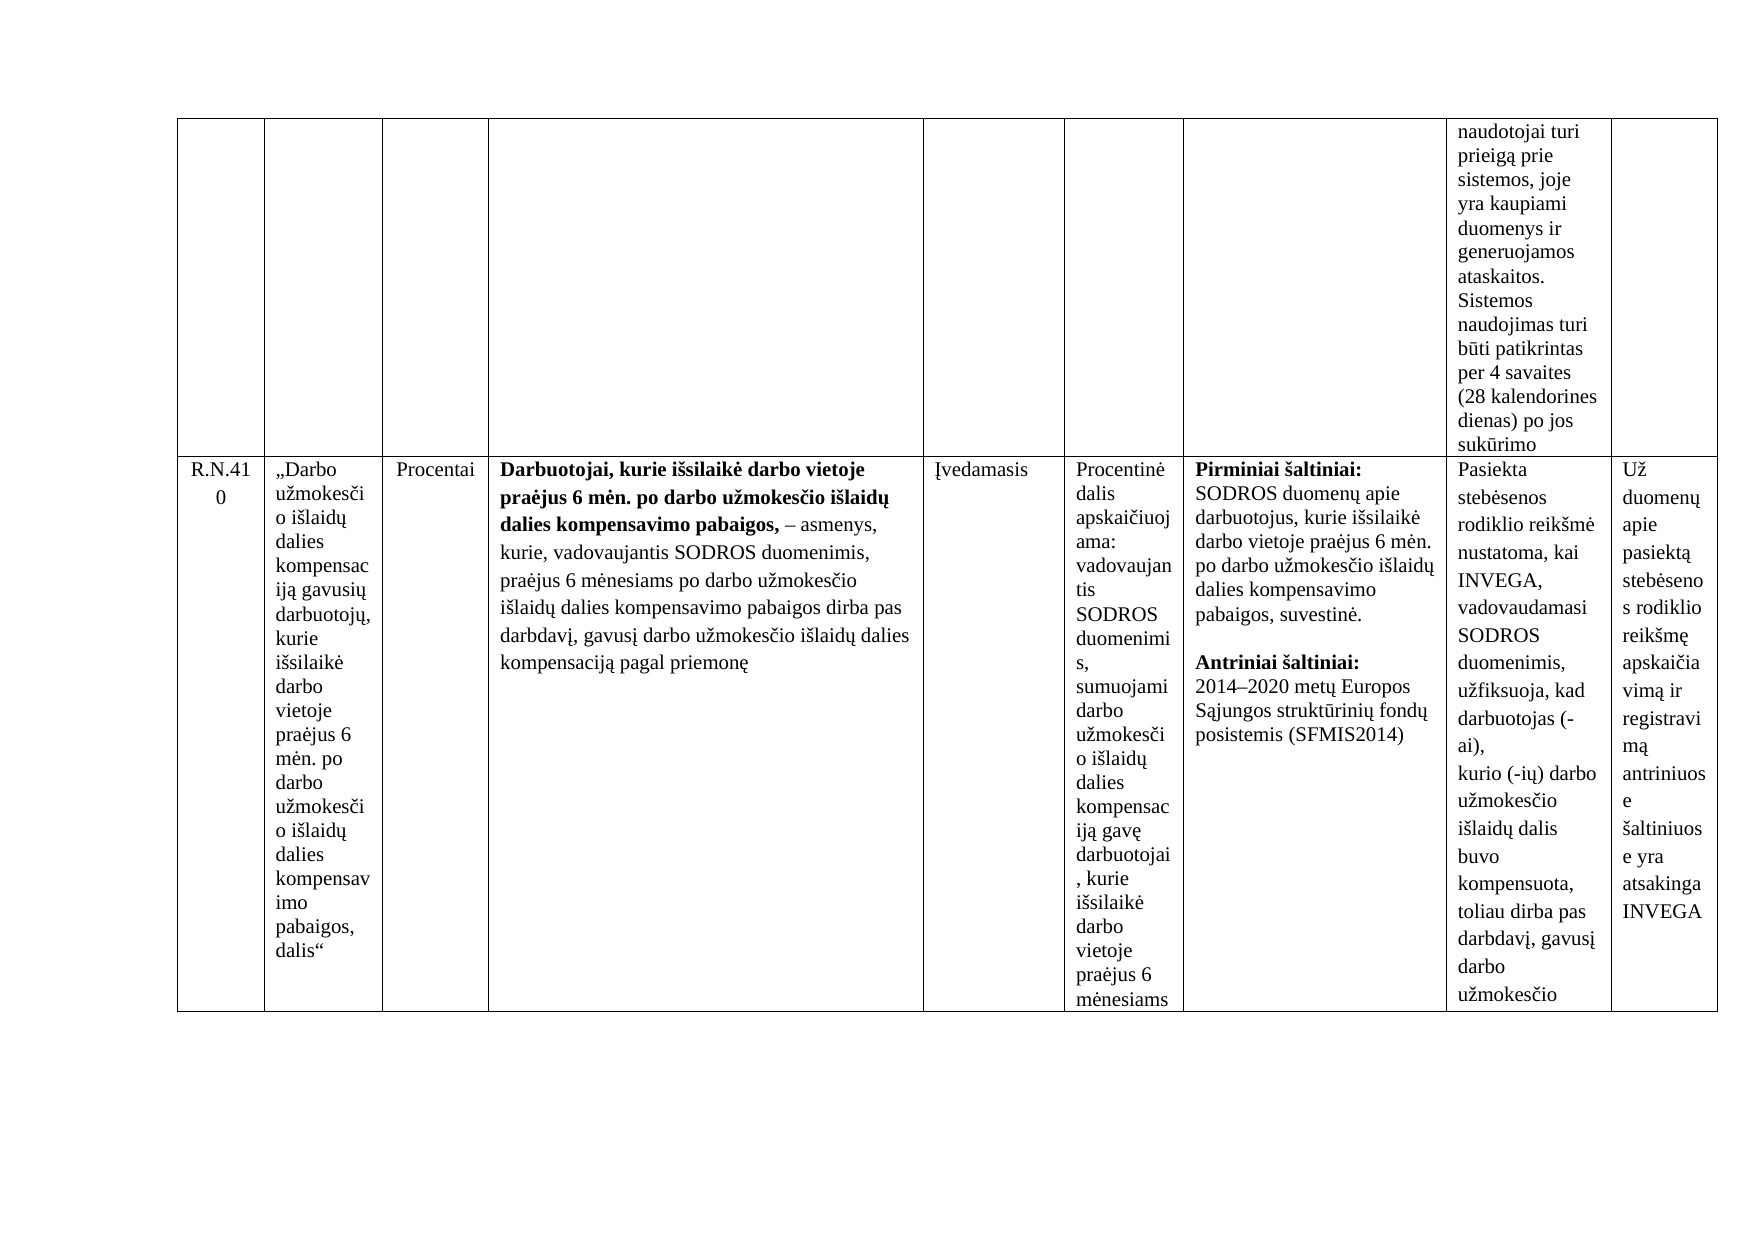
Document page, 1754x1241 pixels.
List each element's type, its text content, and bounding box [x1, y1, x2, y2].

table_cell Pirminiai šaltiniai: SODROS duomenų apie darbuotojus, kurie išsilaikė darbo vietoje praėjus 6 mėn. po darbo užmokesčio išlaidų dalies kompensavimo pabaigos, suvestinė. Antriniai šaltiniai: 2014–2020 metų Europos Sąjungos struktūrinių fondų posistemis (SFMIS2014) [1184, 457, 1446, 1011]
table_cell [383, 119, 488, 456]
table_cell [489, 119, 923, 456]
table_cell [265, 119, 382, 456]
table_cell Įvedamasis [924, 457, 1064, 1011]
table_cell [924, 119, 1064, 456]
table_cell Už duomenų apie pasiektą stebėsenos rodiklio reikšmę apskaičiavimą ir registravimą antriniuose šaltiniuose yra atsakinga INVEGA [1612, 457, 1717, 1011]
table_cell [1065, 119, 1183, 456]
table_cell „Darbo užmokesčio išlaidų dalies kompensaciją gavusių darbuotojų, kurie išsilaikė darbo vietoje praėjus 6 mėn. po darbo užmokesčio išlaidų dalies kompensavimo pabaigos, dalis“ [265, 457, 382, 1011]
table_cell Procentai [383, 457, 488, 1011]
table_cell Pasiekta stebėsenos rodiklio reikšmė nustatoma, kai INVEGA, vadovaudamasi SODROS duomenimis, užfiksuoja, kad darbuotojas (-ai), kurio (-ių) darbo užmokesčio išlaidų dalis buvo kompensuota, toliau dirba pas darbdavį, gavusį darbo užmokesčio [1447, 457, 1611, 1011]
table_cell [1184, 119, 1446, 456]
table_cell Procentinė dalis apskaičiuojama: vadovaujantis SODROS duomenimis, sumuojami darbo užmokesčio išlaidų dalies kompensaciją gavę darbuotojai, kurie išsilaikė darbo vietoje praėjus 6 mėnesiams [1065, 457, 1183, 1011]
table_cell [1612, 119, 1717, 456]
table_cell R.N.410 [178, 457, 264, 1011]
table_cell naudotojai turi prieigą prie sistemos, joje yra kaupiami duomenys ir generuojamos ataskaitos. Sistemos naudojimas turi būti patikrintas per 4 savaites (28 kalendorines dienas) po jos sukūrimo [1447, 119, 1611, 456]
table_cell [178, 119, 264, 456]
table_cell Darbuotojai, kurie išsilaikė darbo vietoje praėjus 6 mėn. po darbo užmokesčio išlaidų dalies kompensavimo pabaigos, – asmenys, kurie, vadovaujantis SODROS duomenimis, praėjus 6 mėnesiams po darbo užmokesčio išlaidų dalies kompensavimo pabaigos dirba pas darbdavį, gavusį darbo užmokesčio išlaidų dalies kompensaciją pagal priemonę [489, 457, 923, 1011]
